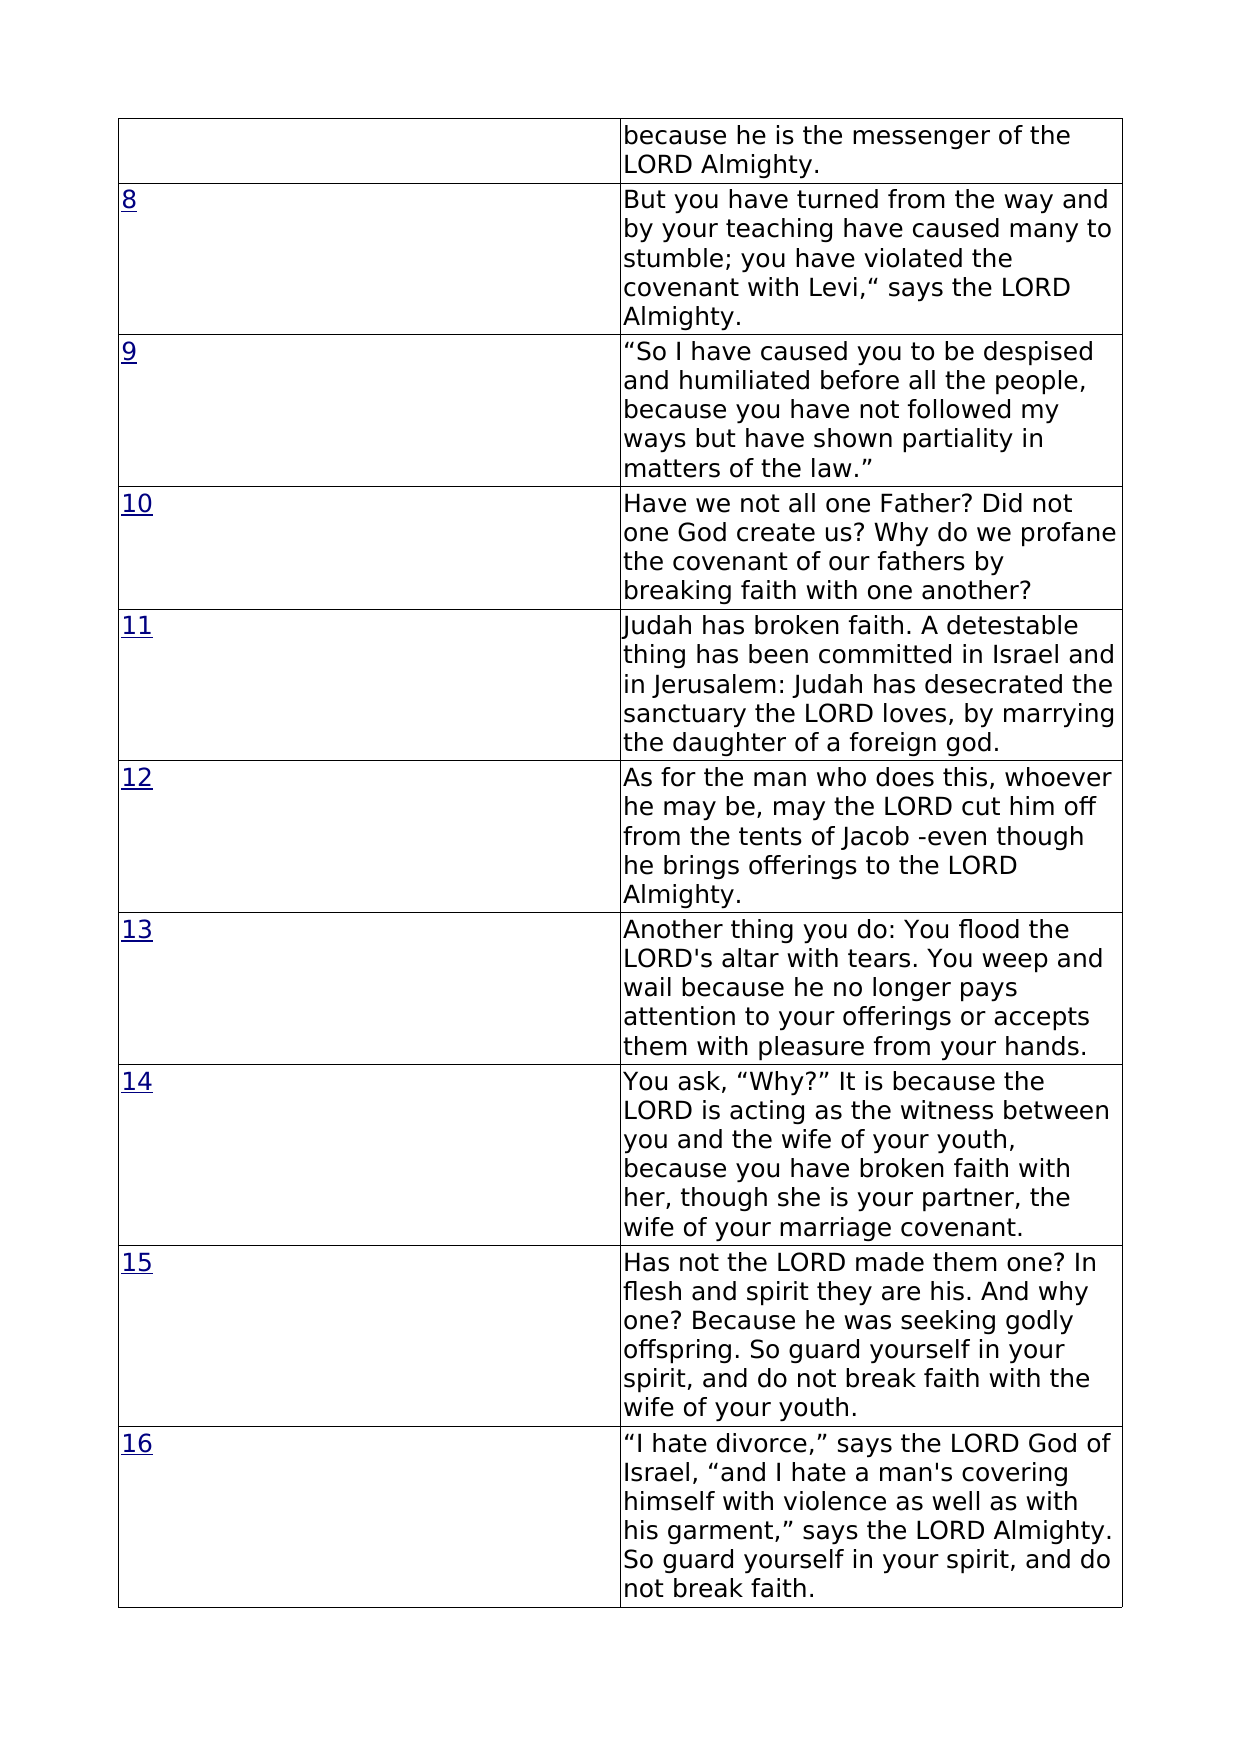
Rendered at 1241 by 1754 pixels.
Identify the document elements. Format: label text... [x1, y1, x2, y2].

table_cell “So I have caused you to be despised and humiliated before all the people, because you have not followed my ways but have shown partiality in matters of the law.” [621, 335, 1122, 486]
table_cell “I hate divorce,” says the LORD God of Israel, “and I hate a man's covering himself with violence as well as with his garment,” says the LORD Almighty. So guard yourself in your spirit, and do not break faith. [621, 1427, 1122, 1607]
table_cell Have we not all one Father? Did not one God create us? Why do we profane the covenant of our fathers by breaking faith with one another? [621, 487, 1122, 608]
table_cell Judah has broken faith. A detestable thing has been committed in Israel and in Jerusalem: Judah has desecrated the sanctuary the LORD loves, by marrying the daughter of a foreign god. [621, 610, 1122, 760]
table_cell 10 [119, 487, 620, 608]
table_cell 9 [119, 335, 620, 486]
table_cell 16 [119, 1427, 620, 1607]
table_cell 13 [119, 913, 620, 1064]
table_cell Another thing you do: You flood the LORD's altar with tears. You weep and wail because he no longer pays attention to your offerings or accepts them with pleasure from your hands. [621, 913, 1122, 1064]
table_cell 8 [119, 184, 620, 334]
table_cell Has not the LORD made them one? In flesh and spirit they are his. And why one? Because he was seeking godly offspring. So guard yourself in your spirit, and do not break faith with the wife of your youth. [621, 1246, 1122, 1426]
table_cell But you have turned from the way and by your teaching have caused many to stumble; you have violated the covenant with Levi,“ says the LORD Almighty. [621, 184, 1122, 334]
table_cell 15 [119, 1246, 620, 1426]
table_cell 12 [119, 761, 620, 912]
table_cell As for the man who does this, whoever he may be, may the LORD cut him off from the tents of Jacob -even though he brings offerings to the LORD Almighty. [621, 761, 1122, 912]
table_cell because he is the messenger of the LORD Almighty. [621, 119, 1122, 182]
table_cell [119, 119, 620, 182]
table_cell 14 [119, 1065, 620, 1245]
table_cell 11 [119, 610, 620, 760]
table_cell You ask, “Why?” It is because the LORD is acting as the witness between you and the wife of your youth, because you have broken faith with her, though she is your partner, the wife of your marriage covenant. [621, 1065, 1122, 1245]
